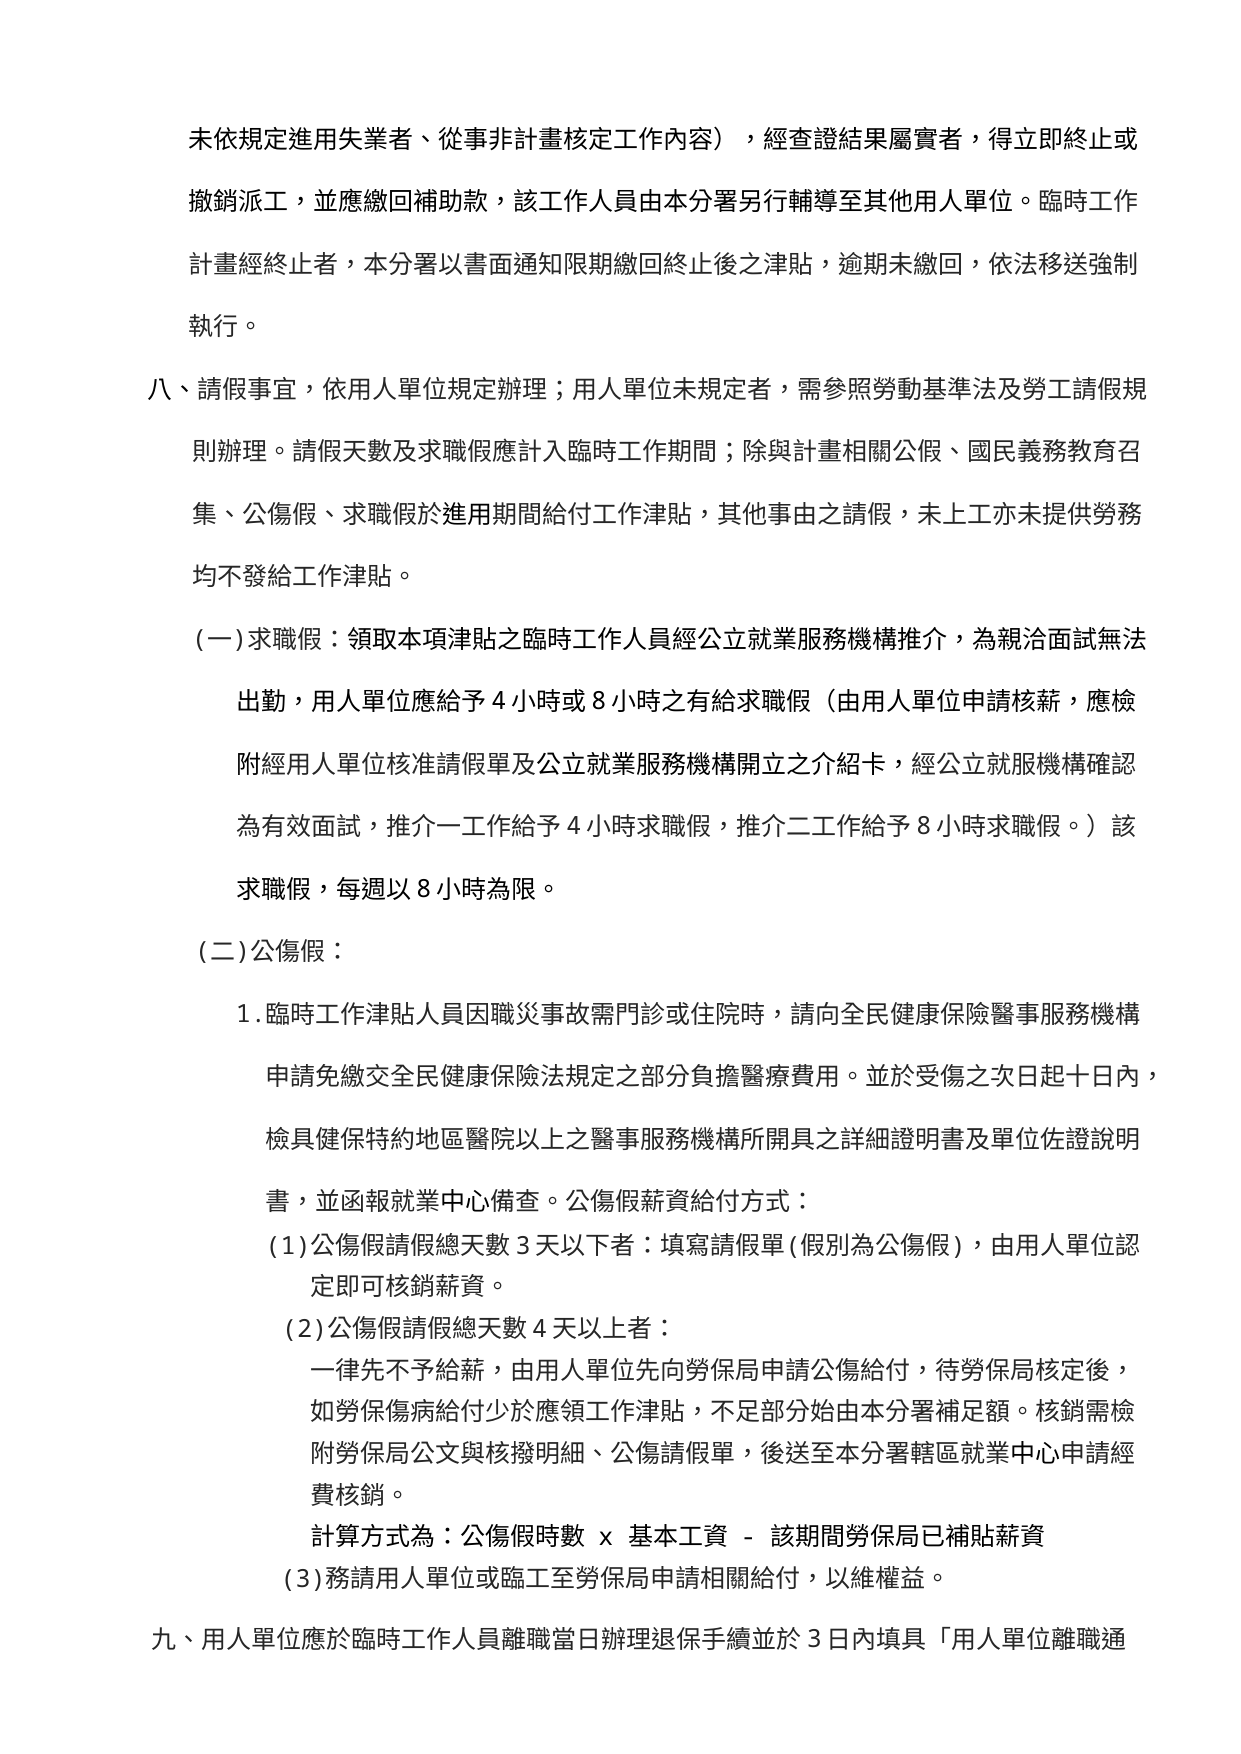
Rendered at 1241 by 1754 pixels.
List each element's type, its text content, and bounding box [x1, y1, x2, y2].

text 八、請假事宜，依用人單位規定辦理；用人單位未規定者，需參照勞動基準法及勞工請假規則辦理。請假天數及求職假應計入臨時工作期間；除與計畫相關公假、國民義務教育召集、公傷假、求職假於進用期間給付工作津貼，其他事由之請假，未上工亦未提供勞務均不發給工作津貼。 [148, 346, 1152, 596]
text (1)公傷假請假總天數3天以下者：填寫請假單(假別為公傷假)，由用人單位認定即可核銷薪資。 [265, 1221, 1152, 1304]
text (3)務請用人單位或臨工至勞保局申請相關給付，以維權益。 [265, 1554, 1152, 1596]
text 九、用人單位應於臨時工作人員離職當日辦理退保手續並於3日內填具「用人單位離職通 [152, 1596, 1152, 1658]
text (二)公傷假： [195, 908, 1152, 971]
text 七、用人單位未依規定執行情節重大者（如有不實申領、任意調派工作人員至非原用人單位、未依規定進用失業者、從事非計畫核定工作內容），經查證結果屬實者，得立即終止或撤銷派工，並應繳回補助款，該工作人員由本分署另行輔導至其他用人單位。臨時工作計畫經終止者，本分署以書面通知限期繳回終止後之津貼，逾期未繳回，依法移送強制執行。 [139, 96, 1152, 346]
text (2)公傷假請假總天數4天以上者： [207, 1304, 1152, 1346]
text 一律先不予給薪，由用人單位先向勞保局申請公傷給付，待勞保局核定後，如勞保傷病給付少於應領工作津貼，不足部分始由本分署補足額。核銷需檢附勞保局公文與核撥明細、公傷請假單，後送至本分署轄區就業中心申請經費核銷。 [310, 1346, 1152, 1512]
text (一)求職假：領取本項津貼之臨時工作人員經公立就業服務機構推介，為親洽面試無法出勤，用人單位應給予4小時或8小時之有給求職假（由用人單位申請核薪，應檢附經用人單位核准請假單及公立就業服務機構開立之介紹卡，經公立就服機構確認為有效面試，推介一工作給予4小時求職假，推介二工作給予8小時求職假。）該求職假，每週以8小時為限。 [177, 596, 1152, 908]
text 計算方式為：公傷假時數 x 基本工資 - 該期間勞保局已補貼薪資 [280, 1512, 1152, 1554]
text 1.臨時工作津貼人員因職災事故需門診或住院時，請向全民健康保險醫事服務機構申請免繳交全民健康保險法規定之部分負擔醫療費用。並於受傷之次日起十日內，檢具健保特約地區醫院以上之醫事服務機構所開具之詳細證明書及單位佐證說明書，並函報就業中心備查。公傷假薪資給付方式： [236, 971, 1152, 1221]
